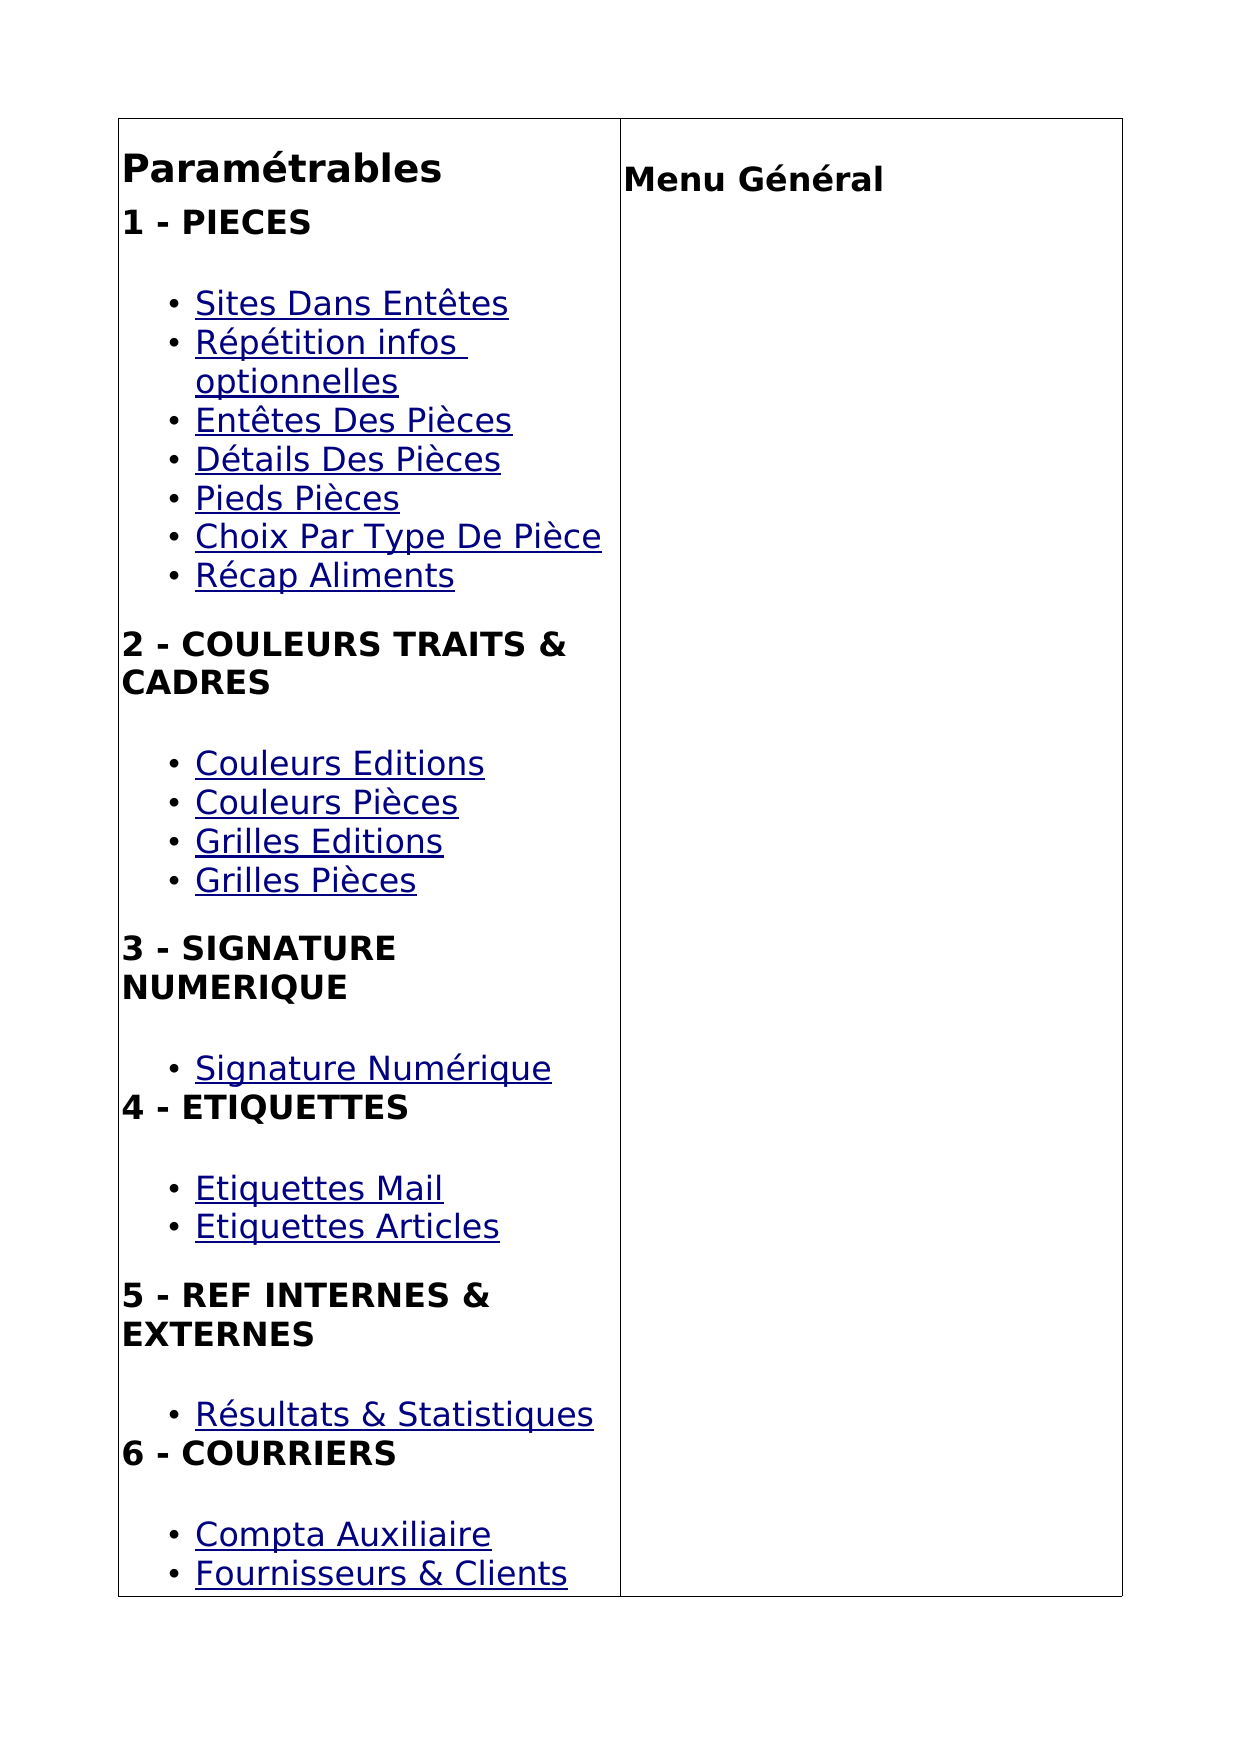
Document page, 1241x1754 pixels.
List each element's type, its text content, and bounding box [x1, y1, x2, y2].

table_header Menu Général [621, 119, 1122, 1596]
table_header Options Paramétrables 1 - PIECES Sites Dans Entêtes Répétition infos optionnelles Entêtes Des Pièces Détails Des Pièces Pieds Pièces Choix Par Type De Pièce Récap Aliments 2 - COULEURS TRAITS & CADRES Couleurs Editions Couleurs Pièces Grilles Editions Grilles Pièces 3 - SIGNATURE NUMERIQUE Signature Numérique 4 - ETIQUETTES Etiquettes Mail Etiquettes Articles 5 - REF INTERNES & EXTERNES Résultats & Statistiques 6 - COURRIERS Compta Auxiliaire Fournisseurs & Clients Autres 7 - TEXTES FICHIERS RTF Textes Entêtes de page Textes Entêtes de pièce Textes Pieds de pièce Textes Signatures & Tampon Textes Pieds de page Textes Conditions générales Textes Compta Auxilliaire Textes Pointage Dépointage Signatures Textes LISA APPRO (ticket de caisse) 8 - MODULE EXCEL Exploitation des fichiers exportés d'ATYS [119, 119, 620, 1596]
